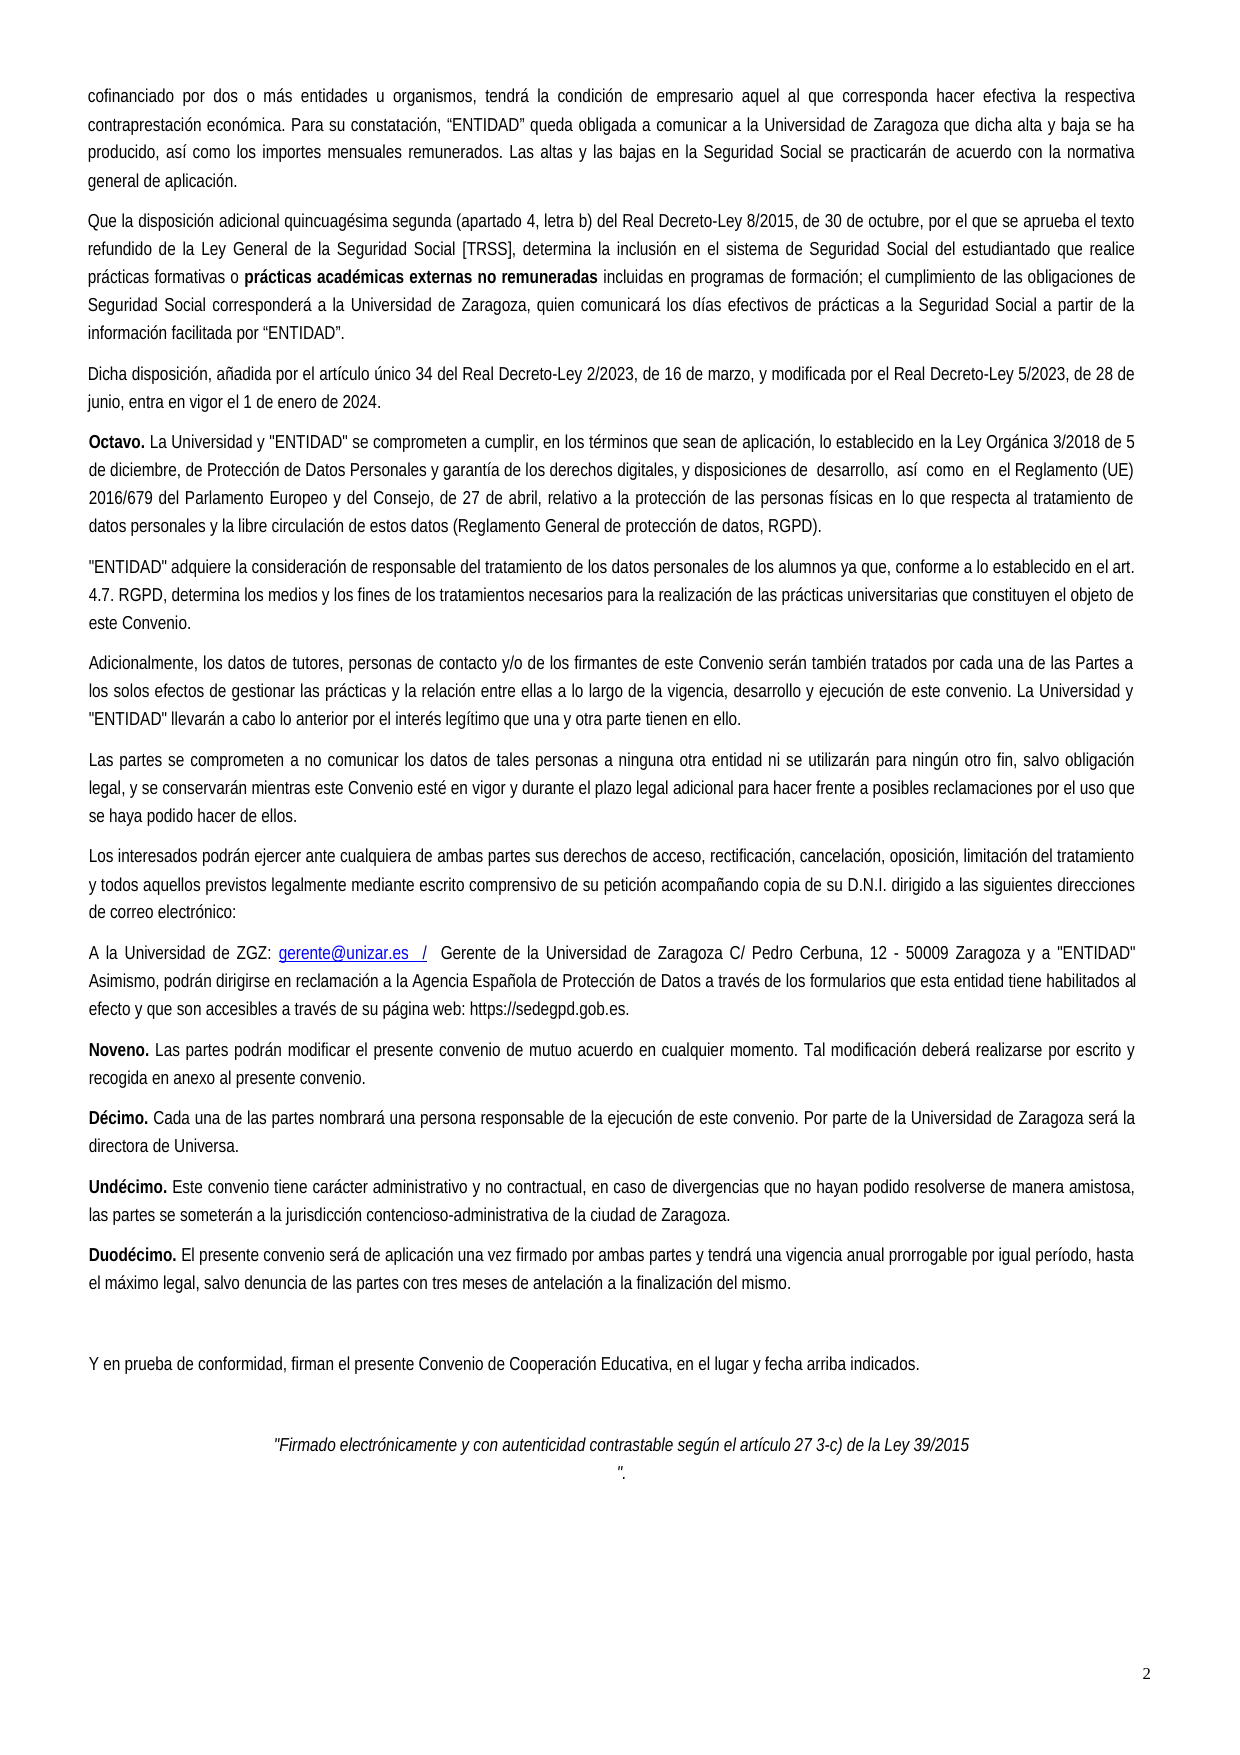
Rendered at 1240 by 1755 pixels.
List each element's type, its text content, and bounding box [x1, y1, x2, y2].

text Los interesados podrán ejercer ante cualquiera de ambas partes sus derechos de acceso, rectificación, cancelación, oposición, limitación del tratamiento y todos aquellos previstos legalmente mediante escrito comprensivo de su petición acompañando copia de su D.N.I. dirigido a las siguientes direcciones de correo electrónico: [88, 845, 1136, 923]
text A la Universidad de ZGZ: gerente@unizar.es / Gerente de la Universidad de Zaragoza C/ Pedro Cerbuna, 12 - 50009 Zaragoza y a "ENTIDAD" Asimismo, podrán dirigirse en reclamación a la Agencia Española de Protección de Datos a través de los formularios que esta entidad tiene habilitados al efecto y que son accesibles a través de su página web: https://sedegpd.gob.es. [88, 942, 1136, 1019]
text "Firmado electrónicamente y con autenticidad contrastable según el artículo 27 3-c) de la Ley 39/2015 ". [267, 1434, 978, 1484]
text Y en prueba de conformidad, firman el presente Convenio de Cooperación Educativa, en el lugar y fecha arriba indicados. [88, 1353, 1167, 1375]
text Décimo. Cada una de las partes nombrará una persona responsable de la ejecución de este convenio. Por parte de la Universidad de Zaragoza será la directora de Universa. [88, 1107, 1136, 1157]
text Que la disposición adicional quincuagésima segunda (apartado 4, letra b) del Real Decreto-Ley 8/2015, de 30 de octubre, por el que se aprueba el texto refundido de la Ley General de la Seguridad Social [TRSS], determina la inclusión en el sistema de Seguridad Social del estudiantado que realice prácticas formativas o prácticas académicas externas no remuneradas incluidas en programas de formación; el cumplimiento de las obligaciones de Seguridad Social corresponderá a la Universidad de Zaragoza, quien comunicará los días efectivos de prácticas a la Seguridad Social a partir de la información facilitada por “ENTIDAD”. [88, 210, 1136, 344]
text Las partes se comprometen a no comunicar los datos de tales personas a ninguna otra entidad ni se utilizarán para ningún otro fin, salvo obligación legal, y se conservarán mientras este Convenio esté en vigor y durante el plazo legal adicional para hacer frente a posibles reclamaciones por el uso que se haya podido hacer de ellos. [88, 749, 1136, 826]
text "ENTIDAD" adquiere la consideración de responsable del tratamiento de los datos personales de los alumnos ya que, conforme a lo establecido en el art. 4.7. RGPD, determina los medios y los fines de los tratamientos necesarios para la realización de las prácticas universitarias que constituyen el objeto de este Convenio. [88, 556, 1136, 633]
text Duodécimo. El presente convenio será de aplicación una vez firmado por ambas partes y tendrá una vigencia anual prorrogable por igual período, hasta el máximo legal, salvo denuncia de las partes con tres meses de antelación a la finalización del mismo. [88, 1244, 1136, 1294]
text Noveno. Las partes podrán modificar el presente convenio de mutuo acuerdo en cualquier momento. Tal modificación deberá realizarse por escrito y recogida en anexo al presente convenio. [88, 1038, 1136, 1088]
text Undécimo. Este convenio tiene carácter administrativo y no contractual, en caso de divergencias que no hayan podido resolverse de manera amistosa, las partes se someterán a la jurisdicción contencioso-administrativa de la ciudad de Zaragoza. [88, 1176, 1136, 1225]
text Octavo. La Universidad y "ENTIDAD" se comprometen a cumplir, en los términos que sean de aplicación, lo establecido en la Ley Orgánica 3/2018 de 5 de diciembre, de Protección de Datos Personales y garantía de los derechos digitales, y disposiciones de desarrollo, así como en el Reglamento (UE) 2016/679 del Parlamento Europeo y del Consejo, de 27 de abril, relativo a la protección de las personas físicas en lo que respecta al tratamiento de datos personales y la libre circulación de estos datos (Reglamento General de protección de datos, RGPD). [88, 431, 1136, 537]
text Dicha disposición, añadida por el artículo único 34 del Real Decreto-Ley 2/2023, de 16 de marzo, y modificada por el Real Decreto-Ley 5/2023, de 28 de junio, entra en vigor el 1 de enero de 2024. [88, 363, 1136, 412]
text Adicionalmente, los datos de tutores, personas de contacto y/o de los firmantes de este Convenio serán también tratados por cada una de las Partes a los solos efectos de gestionar las prácticas y la relación entre ellas a lo largo de la vigencia, desarrollo y ejecución de este convenio. La Universidad y "ENTIDAD" llevarán a cabo lo anterior por el interés legítimo que una y otra parte tienen en ello. [88, 652, 1136, 730]
text cofinanciado por dos o más entidades u organismos, tendrá la condición de empresario aquel al que corresponda hacer efectiva la respectiva contraprestación económica. Para su constatación, “ENTIDAD” queda obligada a comunicar a la Universidad de Zaragoza que dicha alta y baja se ha producido, así como los importes mensuales remunerados. Las altas y las bajas en la Seguridad Social se practicarán de acuerdo con la normativa general de aplicación. [88, 85, 1136, 191]
